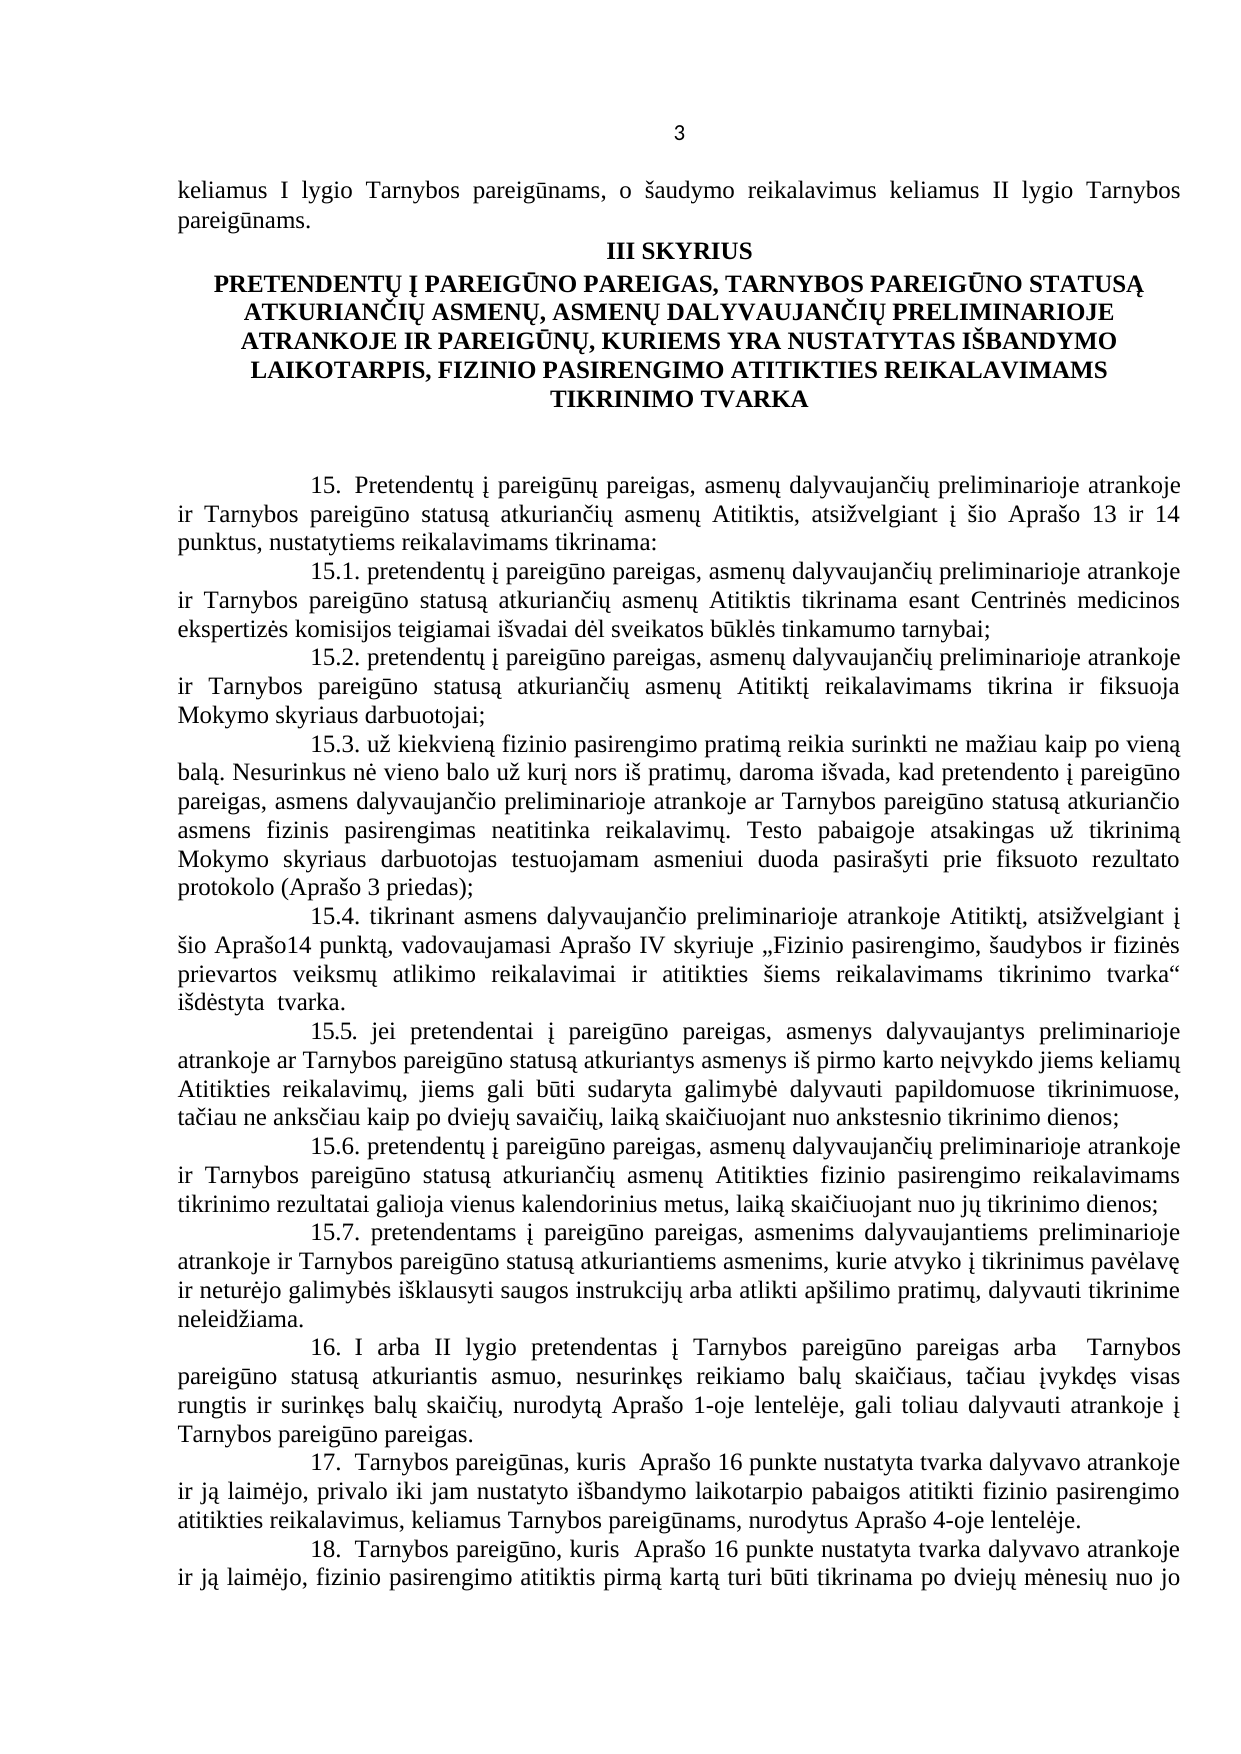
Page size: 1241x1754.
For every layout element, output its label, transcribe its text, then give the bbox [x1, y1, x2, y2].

text 15.4. tikrinant asmens dalyvaujančio preliminarioje atrankoje Atitiktį, atsižvelgiant į šio Aprašo14 punktą, vadovaujamasi Aprašo IV skyriuje „Fizinio pasirengimo, šaudybos ir fizinės prievartos veiksmų atlikimo reikalavimai ir atitikties šiems reikalavimams tikrinimo tvarka“ išdėstyta tvarka. [177, 901, 1181, 1016]
text 15. Pretendentų į pareigūnų pareigas, asmenų dalyvaujančių preliminarioje atrankoje ir Tarnybos pareigūno statusą atkuriančių asmenų Atitiktis, atsižvelgiant į šio Aprašo 13 ir 14 punktus, nustatytiems reikalavimams tikrinama: [177, 470, 1181, 556]
text 15.6. pretendentų į pareigūno pareigas, asmenų dalyvaujančių preliminarioje atrankoje ir Tarnybos pareigūno statusą atkuriančių asmenų Atitikties fizinio pasirengimo reikalavimams tikrinimo rezultatai galioja vienus kalendorinius metus, laiką skaičiuojant nuo jų tikrinimo dienos; [177, 1131, 1181, 1217]
text PRETENDENTŲ Į PAREIGŪNO PAREIGAS, TARNYBOS PAREIGŪNO STATUSĄ ATKURIANČIŲ ASMENŲ, ASMENŲ DALYVAUJANČIŲ PRELIMINARIOJE ATRANKOJE IR PAREIGŪNŲ, KURIEMS YRA NUSTATYTAS IŠBANDYMO LAIKOTARPIS, FIZINIO PASIRENGIMO ATITIKTIES REIKALAVIMAMS TIKRINIMO TVARKA [177, 269, 1181, 412]
text III SKYRIUS [177, 236, 1181, 264]
text 15.5. jei pretendentai į pareigūno pareigas, asmenys dalyvaujantys preliminarioje atrankoje ar Tarnybos pareigūno statusą atkuriantys asmenys iš pirmo karto neįvykdo jiems keliamų Atitikties reikalavimų, jiems gali būti sudaryta galimybė dalyvauti papildomuose tikrinimuose, tačiau ne anksčiau kaip po dviejų savaičių, laiką skaičiuojant nuo ankstesnio tikrinimo dienos; [177, 1016, 1181, 1131]
text 16. I arba II lygio pretendentas į Tarnybos pareigūno pareigas arba Tarnybos pareigūno statusą atkuriantis asmuo, nesurinkęs reikiamo balų skaičiaus, tačiau įvykdęs visas rungtis ir surinkęs balų skaičių, nurodytą Aprašo 1-oje lentelėje, gali toliau dalyvauti atrankoje į Tarnybos pareigūno pareigas. [177, 1332, 1181, 1447]
text 15.7. pretendentams į pareigūno pareigas, asmenims dalyvaujantiems preliminarioje atrankoje ir Tarnybos pareigūno statusą atkuriantiems asmenims, kurie atvyko į tikrinimus pavėlavę ir neturėjo galimybės išklausyti saugos instrukcijų arba atlikti apšilimo pratimų, dalyvauti tikrinime neleidžiama. [177, 1217, 1181, 1332]
text keliamus I lygio Tarnybos pareigūnams, o šaudymo reikalavimus keliamus II lygio Tarnybos pareigūnams. [177, 175, 1181, 234]
text 15.1. pretendentų į pareigūno pareigas, asmenų dalyvaujančių preliminarioje atrankoje ir Tarnybos pareigūno statusą atkuriančių asmenų Atitiktis tikrinama esant Centrinės medicinos ekspertizės komisijos teigiamai išvadai dėl sveikatos būklės tinkamumo tarnybai; [177, 556, 1181, 642]
text 18. Tarnybos pareigūno, kuris Aprašo 16 punkte nustatyta tvarka dalyvavo atrankoje ir ją laimėjo, fizinio pasirengimo atitiktis pirmą kartą turi būti tikrinama po dviejų mėnesių nuo jo [177, 1534, 1181, 1591]
text 17. Tarnybos pareigūnas, kuris Aprašo 16 punkte nustatyta tvarka dalyvavo atrankoje ir ją laimėjo, privalo iki jam nustatyto išbandymo laikotarpio pabaigos atitikti fizinio pasirengimo atitikties reikalavimus, keliamus Tarnybos pareigūnams, nurodytus Aprašo 4-oje lentelėje. [177, 1447, 1181, 1534]
text 15.3. už kiekvieną fizinio pasirengimo pratimą reikia surinkti ne mažiau kaip po vieną balą. Nesurinkus nė vieno balo už kurį nors iš pratimų, daroma išvada, kad pretendento į pareigūno pareigas, asmens dalyvaujančio preliminarioje atrankoje ar Tarnybos pareigūno statusą atkuriančio asmens fizinis pasirengimas neatitinka reikalavimų. Testo pabaigoje atsakingas už tikrinimą Mokymo skyriaus darbuotojas testuojamam asmeniui duoda pasirašyti prie fiksuoto rezultato protokolo (Aprašo 3 priedas); [177, 729, 1181, 901]
text 15.2. pretendentų į pareigūno pareigas, asmenų dalyvaujančių preliminarioje atrankoje ir Tarnybos pareigūno statusą atkuriančių asmenų Atitiktį reikalavimams tikrina ir fiksuoja Mokymo skyriaus darbuotojai; [177, 642, 1181, 729]
